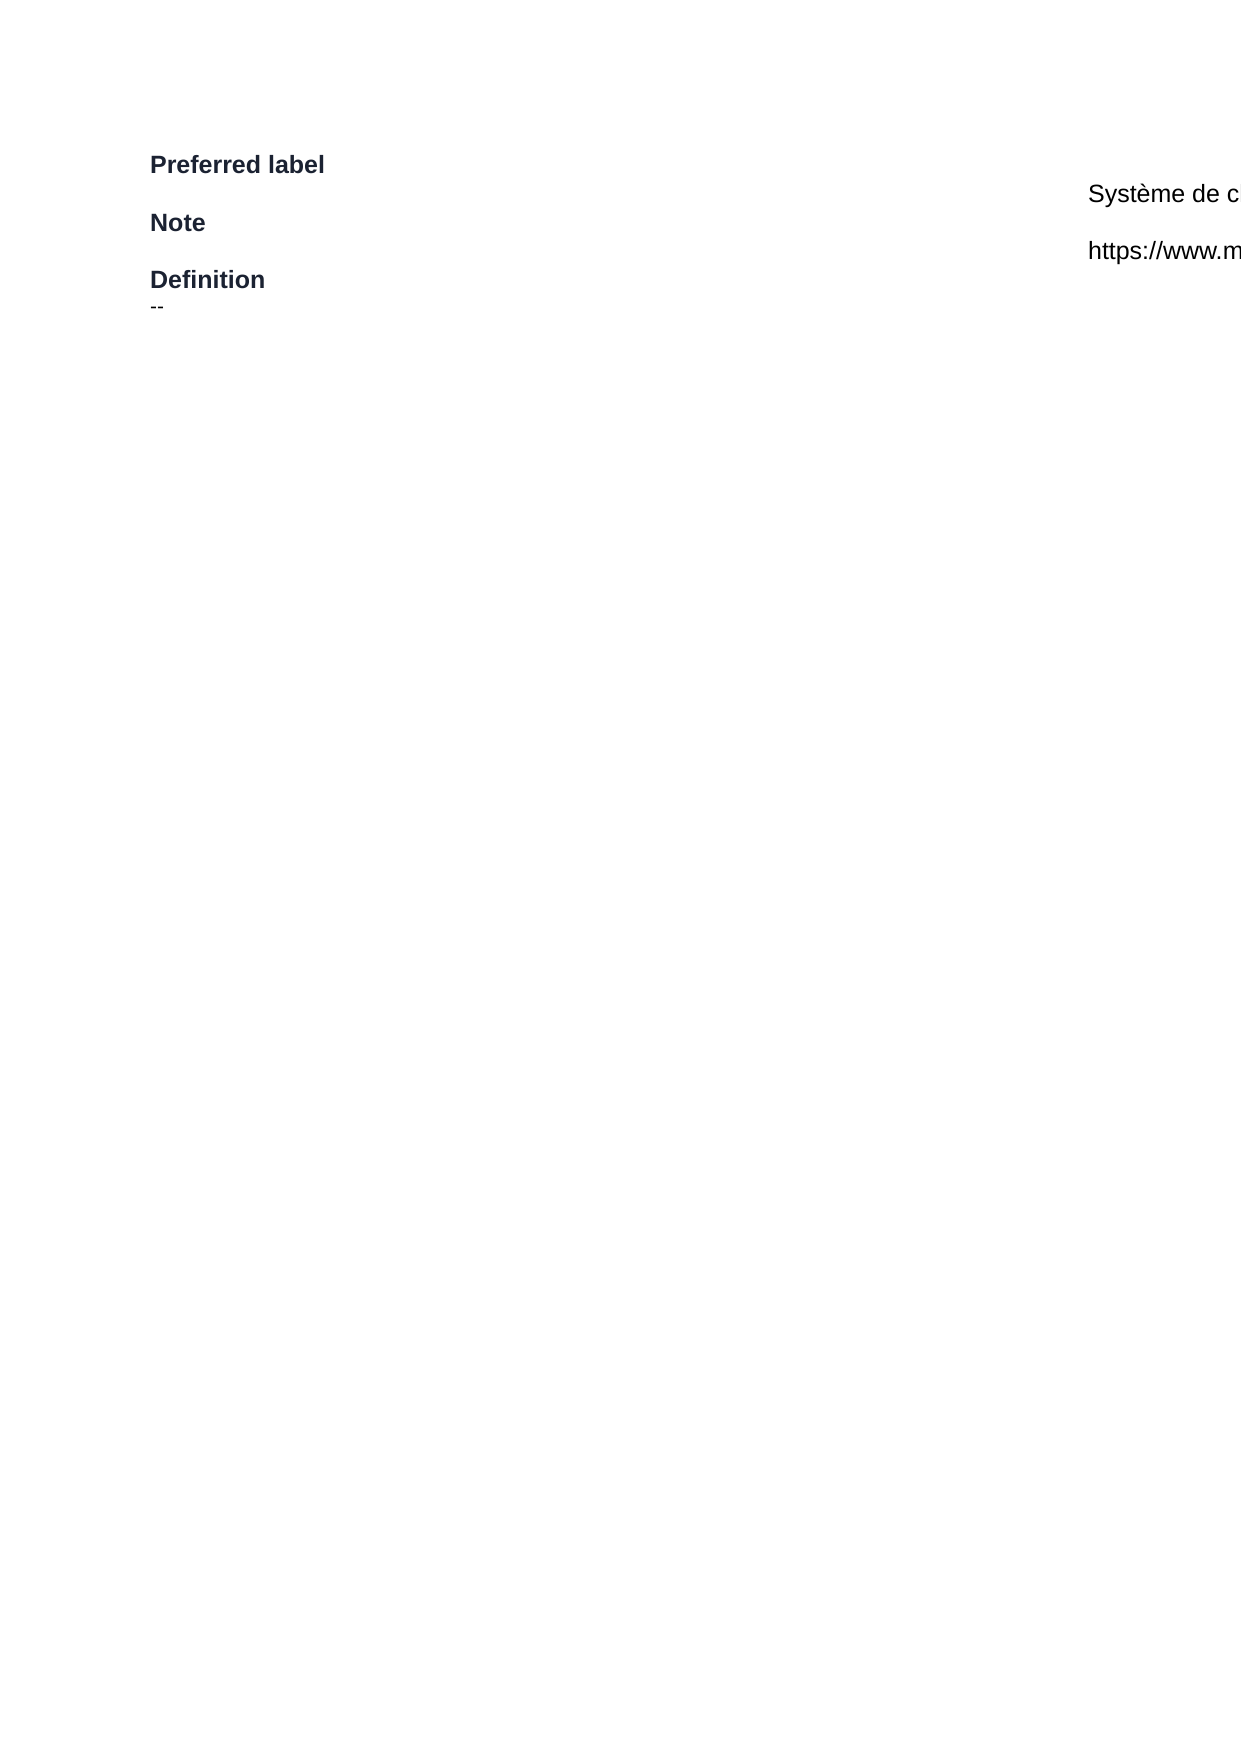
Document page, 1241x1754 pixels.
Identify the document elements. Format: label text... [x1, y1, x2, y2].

text Système de classification Info-Muse pour les musées de beaux-arts et d'arts décoratifs [1088, 179, 1240, 207]
text https://www.musees.qc.ca/fr/professionnel/guidesel/doccoll/fr/classificationarts/index.htm Définition [1088, 236, 1240, 265]
text Note [150, 207, 1090, 236]
text Definition [150, 265, 1090, 294]
text Preferred label [150, 150, 1090, 179]
text -- [150, 294, 1090, 318]
